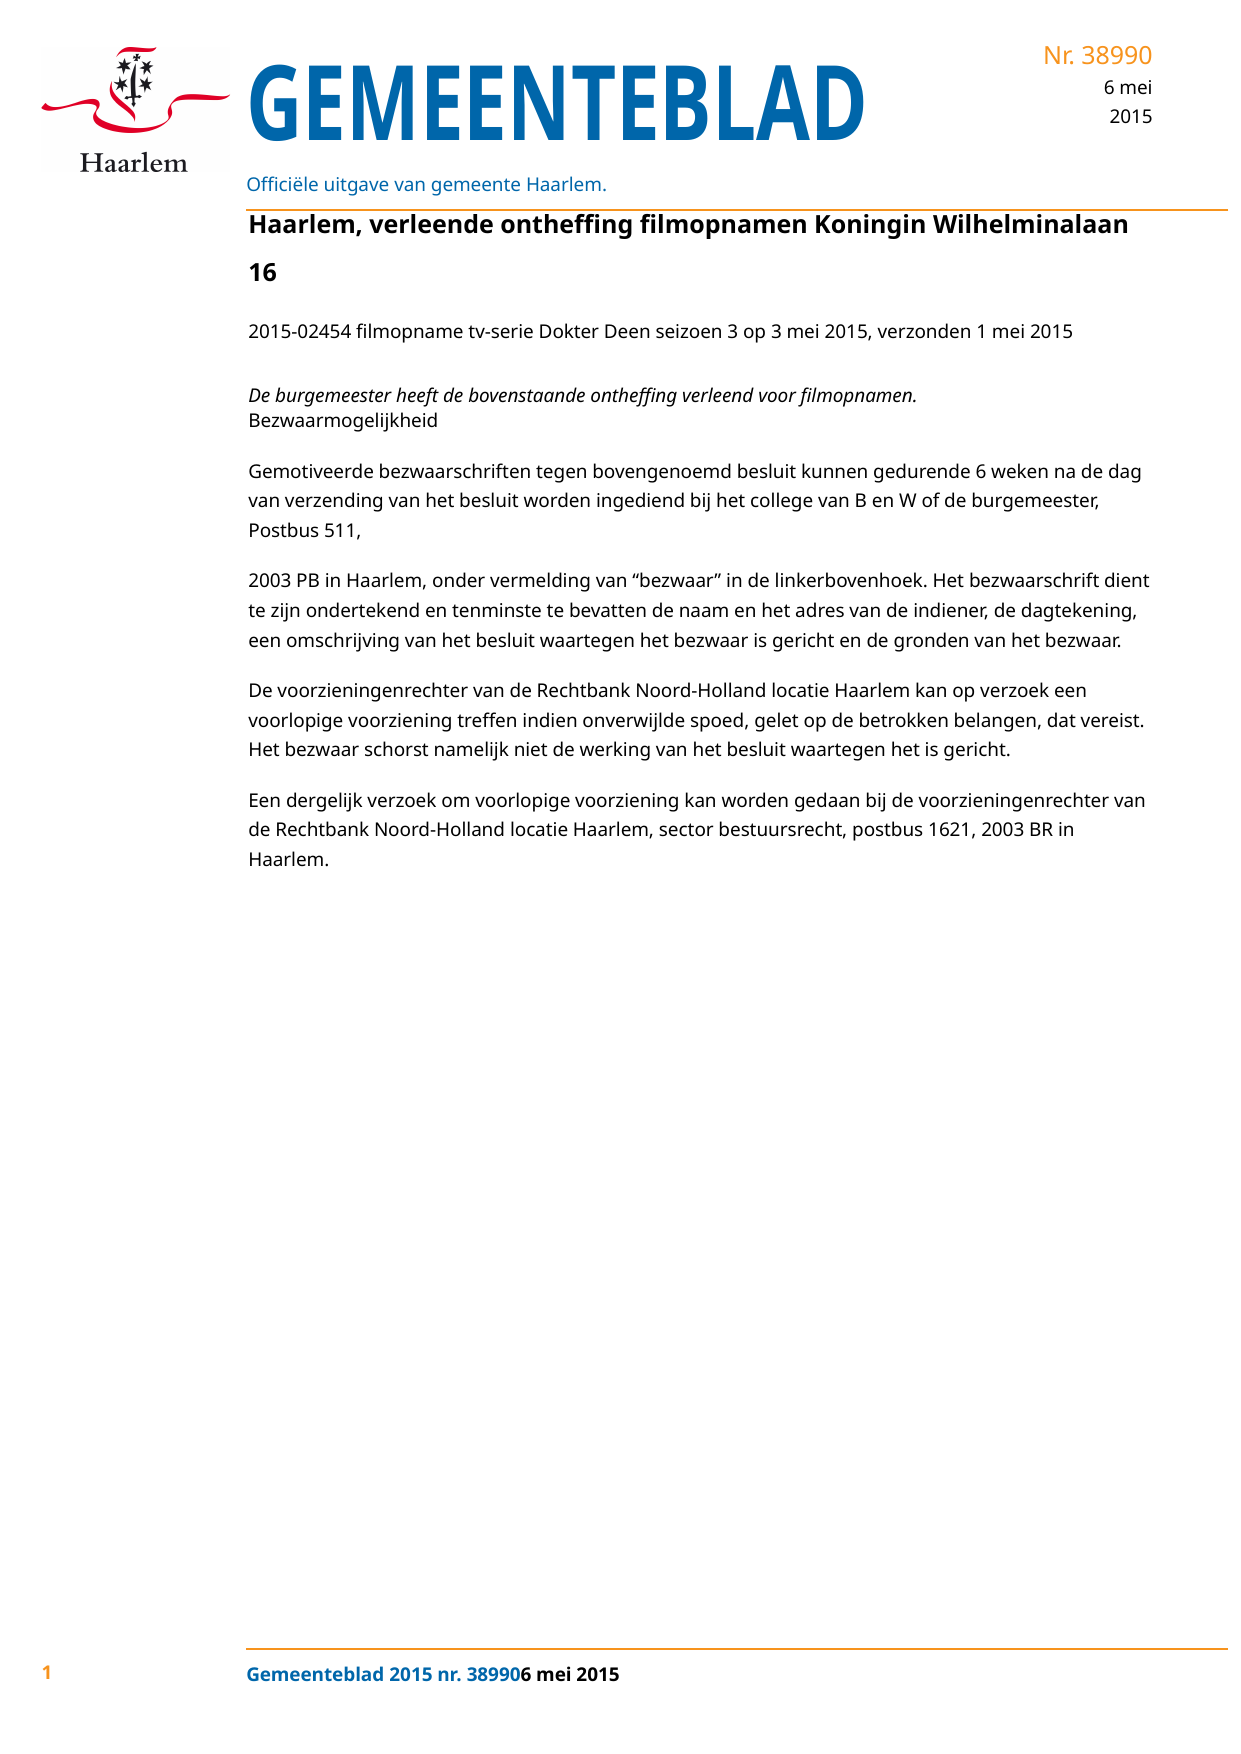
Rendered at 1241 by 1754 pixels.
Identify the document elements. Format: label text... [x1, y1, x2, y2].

text 2003 PB in Haarlem, onder vermelding van “bezwaar” in de linkerbovenhoek. Het bezwaarschrift dient te zijn ondertekend en tenminste te bevatten de naam en het adres van de indiener, de dagtekening, een omschrijving van het besluit waartegen het bezwaar is gericht en de gronden van het bezwaar. [248, 568, 1152, 652]
text De burgemeester heeft de bovenstaande ontheffing verleend voor filmopnamen. [248, 382, 1152, 408]
picture [41, 47, 231, 172]
text Haarlem, verleende ontheffing filmopnamen Koningin Wilhelminalaan 16 [248, 211, 1152, 288]
text De voorzieningenrechter van de Rechtbank Noord-Holland locatie Haarlem kan op verzoek een voorlopige voorziening treffen indien onverwijlde spoed, gelet op de betrokken belangen, dat vereist. Het bezwaar schorst namelijk niet de werking van het besluit waartegen het is gericht. [248, 677, 1152, 762]
text Gemotiveerde bezwaarschriften tegen bovengenoemd besluit kunnen gedurende 6 weken na de dag van verzending van het besluit worden ingediend bij het college van B en W of de burgemeester, Postbus 511, [248, 458, 1152, 543]
text Bezwaarmogelijkheid [248, 408, 1152, 433]
text 2015-02454 filmopname tv-serie Dokter Deen seizoen 3 op 3 mei 2015, verzonden 1 mei 2015 [248, 318, 1152, 344]
text Een dergelijk verzoek om voorlopige voorziening kan worden gedaan bij de voorzieningenrechter van de Rechtbank Noord-Holland locatie Haarlem, sector bestuursrecht, postbus 1621, 2003 BR in Haarlem. [248, 787, 1152, 872]
